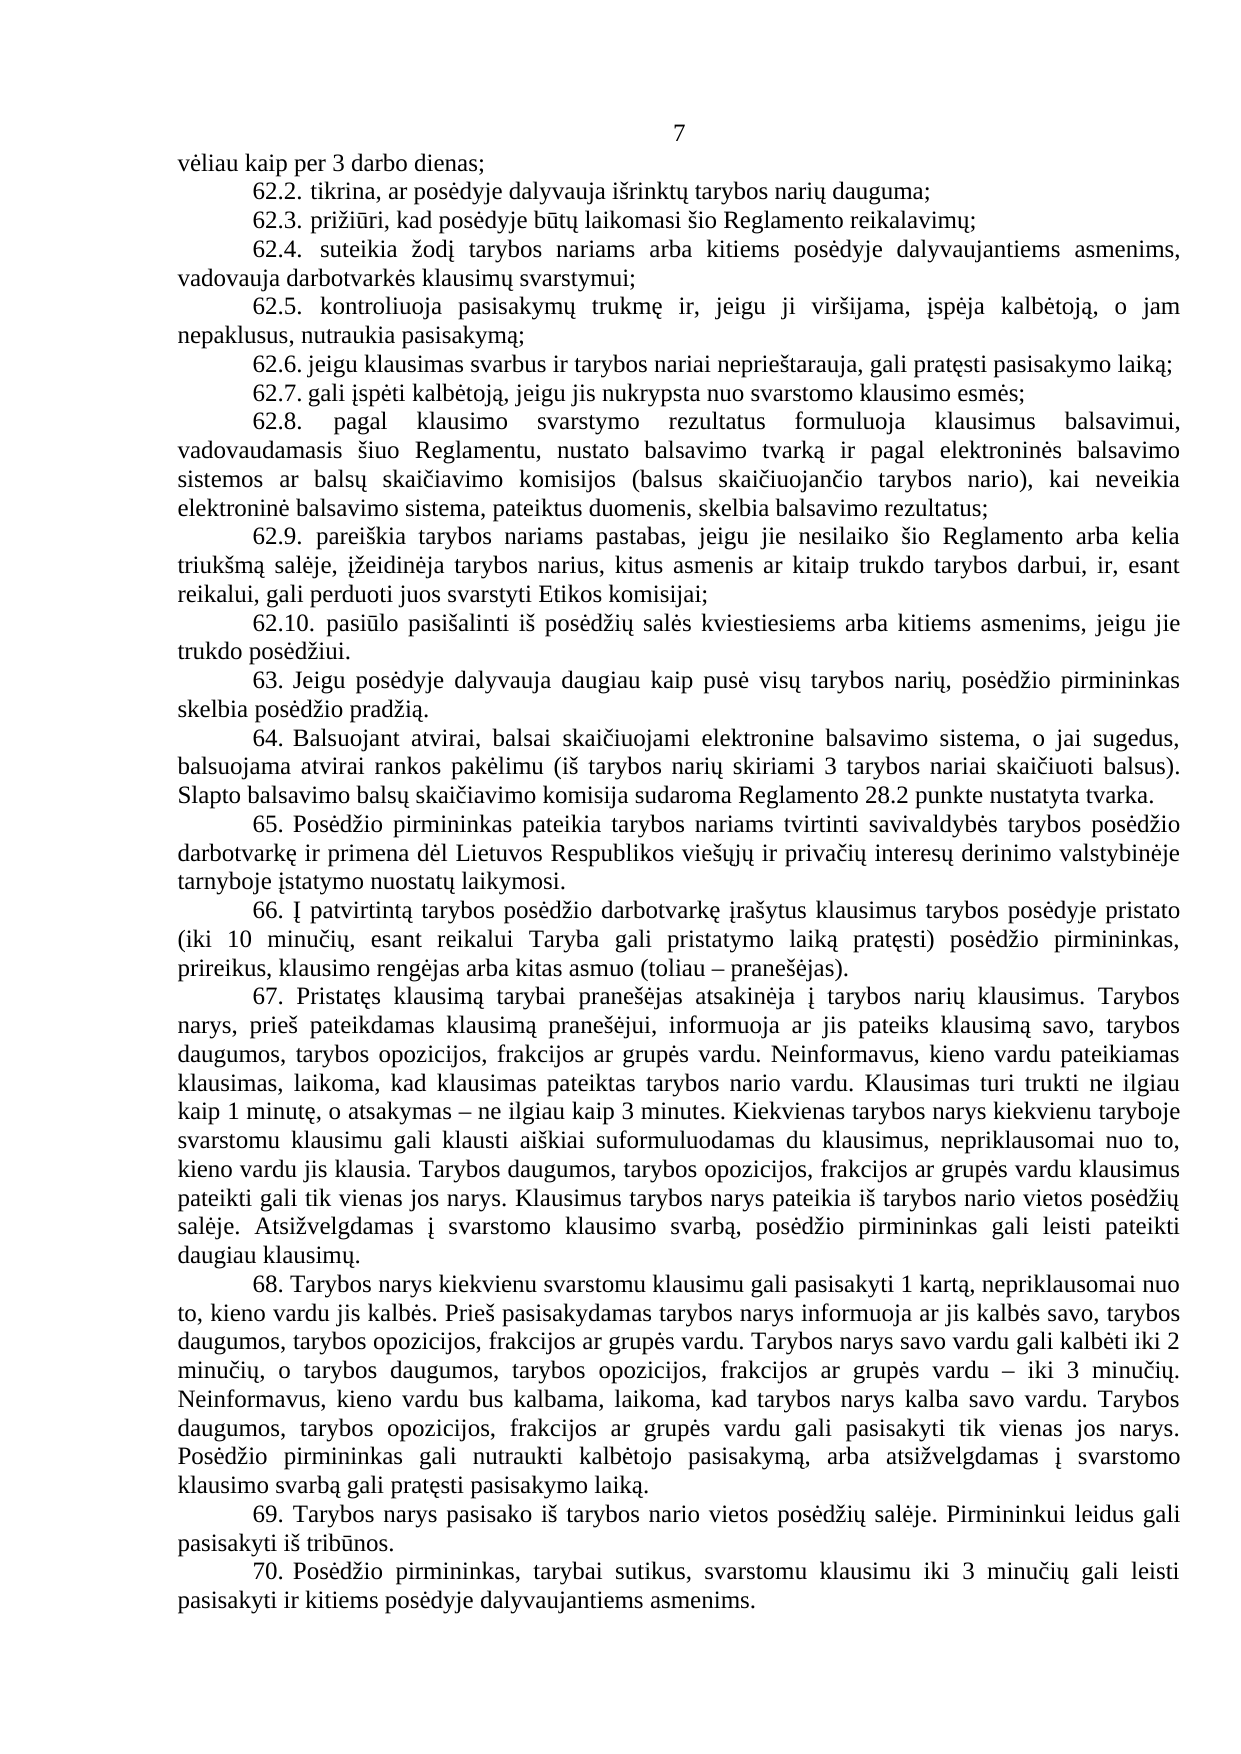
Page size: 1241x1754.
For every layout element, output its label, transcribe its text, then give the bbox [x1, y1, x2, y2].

text 62.10. pasiūlo pasišalinti iš posėdžių salės kviestiesiems arba kitiems asmenims, jeigu jie trukdo posėdžiui. [177, 608, 1181, 665]
text 64. Balsuojant atvirai, balsai skaičiuojami elektronine balsavimo sistema, o jai sugedus, balsuojama atvirai rankos pakėlimu (iš tarybos narių skiriami 3 tarybos nariai skaičiuoti balsus). Slapto balsavimo balsų skaičiavimo komisija sudaroma Reglamento 28.2 punkte nustatyta tvarka. [177, 723, 1181, 809]
text 69. Tarybos narys pasisako iš tarybos nario vietos posėdžių salėje. Pirmininkui leidus gali pasisakyti iš tribūnos. [177, 1499, 1181, 1556]
text 67. Pristatęs klausimą tarybai pranešėjas atsakinėja į tarybos narių klausimus. Tarybos narys, prieš pateikdamas klausimą pranešėjui, informuoja ar jis pateiks klausimą savo, tarybos daugumos, tarybos opozicijos, frakcijos ar grupės vardu. Neinformavus, kieno vardu pateikiamas klausimas, laikoma, kad klausimas pateiktas tarybos nario vardu. Klausimas turi trukti ne ilgiau kaip 1 minutę, o atsakymas – ne ilgiau kaip 3 minutes. Kiekvienas tarybos narys kiekvienu taryboje svarstomu klausimu gali klausti aiškiai suformuluodamas du klausimus, nepriklausomai nuo to, kieno vardu jis klausia. Tarybos daugumos, tarybos opozicijos, frakcijos ar grupės vardu klausimus pateikti gali tik vienas jos narys. Klausimus tarybos narys pateikia iš tarybos nario vietos posėdžių salėje. Atsižvelgdamas į svarstomo klausimo svarbą, posėdžio pirmininkas gali leisti pateikti daugiau klausimų. [177, 981, 1181, 1269]
text 65. Posėdžio pirmininkas pateikia tarybos nariams tvirtinti savivaldybės tarybos posėdžio darbotvarkę ir primena dėl Lietuvos Respublikos viešųjų ir privačių interesų derinimo valstybinėje tarnyboje įstatymo nuostatų laikymosi. [177, 809, 1181, 895]
text 62.5. kontroliuoja pasisakymų trukmę ir, jeigu ji viršijama, įspėja kalbėtoją, o jam nepaklusus, nutraukia pasisakymą; [177, 291, 1181, 349]
text 62.3. prižiūri, kad posėdyje būtų laikomasi šio Reglamento reikalavimų; [177, 205, 1181, 234]
text 62.6. jeigu klausimas svarbus ir tarybos nariai neprieštarauja, gali pratęsti pasisakymo laiką; [177, 349, 1181, 378]
text 70. Posėdžio pirmininkas, tarybai sutikus, svarstomu klausimu iki 3 minučių gali leisti pasisakyti ir kitiems posėdyje dalyvaujantiems asmenims. [177, 1556, 1181, 1614]
text vėliau kaip per 3 darbo dienas; [177, 148, 1181, 176]
text 62.9. pareiškia tarybos nariams pastabas, jeigu jie nesilaiko šio Reglamento arba kelia triukšmą salėje, įžeidinėja tarybos narius, kitus asmenis ar kitaip trukdo tarybos darbui, ir, esant reikalui, gali perduoti juos svarstyti Etikos komisijai; [177, 521, 1181, 608]
text 62.4. suteikia žodį tarybos nariams arba kitiems posėdyje dalyvaujantiems asmenims, vadovauja darbotvarkės klausimų svarstymui; [177, 234, 1181, 291]
text 62.7. gali įspėti kalbėtoją, jeigu jis nukrypsta nuo svarstomo klausimo esmės; [177, 378, 1181, 406]
text 66. Į patvirtintą tarybos posėdžio darbotvarkę įrašytus klausimus tarybos posėdyje pristato (iki 10 minučių, esant reikalui Taryba gali pristatymo laiką pratęsti) posėdžio pirmininkas, prireikus, klausimo rengėjas arba kitas asmuo (toliau – pranešėjas). [177, 895, 1181, 981]
text 62.8. pagal klausimo svarstymo rezultatus formuluoja klausimus balsavimui, vadovaudamasis šiuo Reglamentu, nustato balsavimo tvarką ir pagal elektroninės balsavimo sistemos ar balsų skaičiavimo komisijos (balsus skaičiuojančio tarybos nario), kai neveikia elektroninė balsavimo sistema, pateiktus duomenis, skelbia balsavimo rezultatus; [177, 406, 1181, 521]
text 68. Tarybos narys kiekvienu svarstomu klausimu gali pasisakyti 1 kartą, nepriklausomai nuo to, kieno vardu jis kalbės. Prieš pasisakydamas tarybos narys informuoja ar jis kalbės savo, tarybos daugumos, tarybos opozicijos, frakcijos ar grupės vardu. Tarybos narys savo vardu gali kalbėti iki 2 minučių, o tarybos daugumos, tarybos opozicijos, frakcijos ar grupės vardu – iki 3 minučių. Neinformavus, kieno vardu bus kalbama, laikoma, kad tarybos narys kalba savo vardu. Tarybos daugumos, tarybos opozicijos, frakcijos ar grupės vardu gali pasisakyti tik vienas jos narys. Posėdžio pirmininkas gali nutraukti kalbėtojo pasisakymą, arba atsižvelgdamas į svarstomo klausimo svarbą gali pratęsti pasisakymo laiką. [177, 1269, 1181, 1499]
text 62.2. tikrina, ar posėdyje dalyvauja išrinktų tarybos narių dauguma; [177, 176, 1181, 205]
text 63. Jeigu posėdyje dalyvauja daugiau kaip pusė visų tarybos narių, posėdžio pirmininkas skelbia posėdžio pradžią. [177, 665, 1181, 723]
